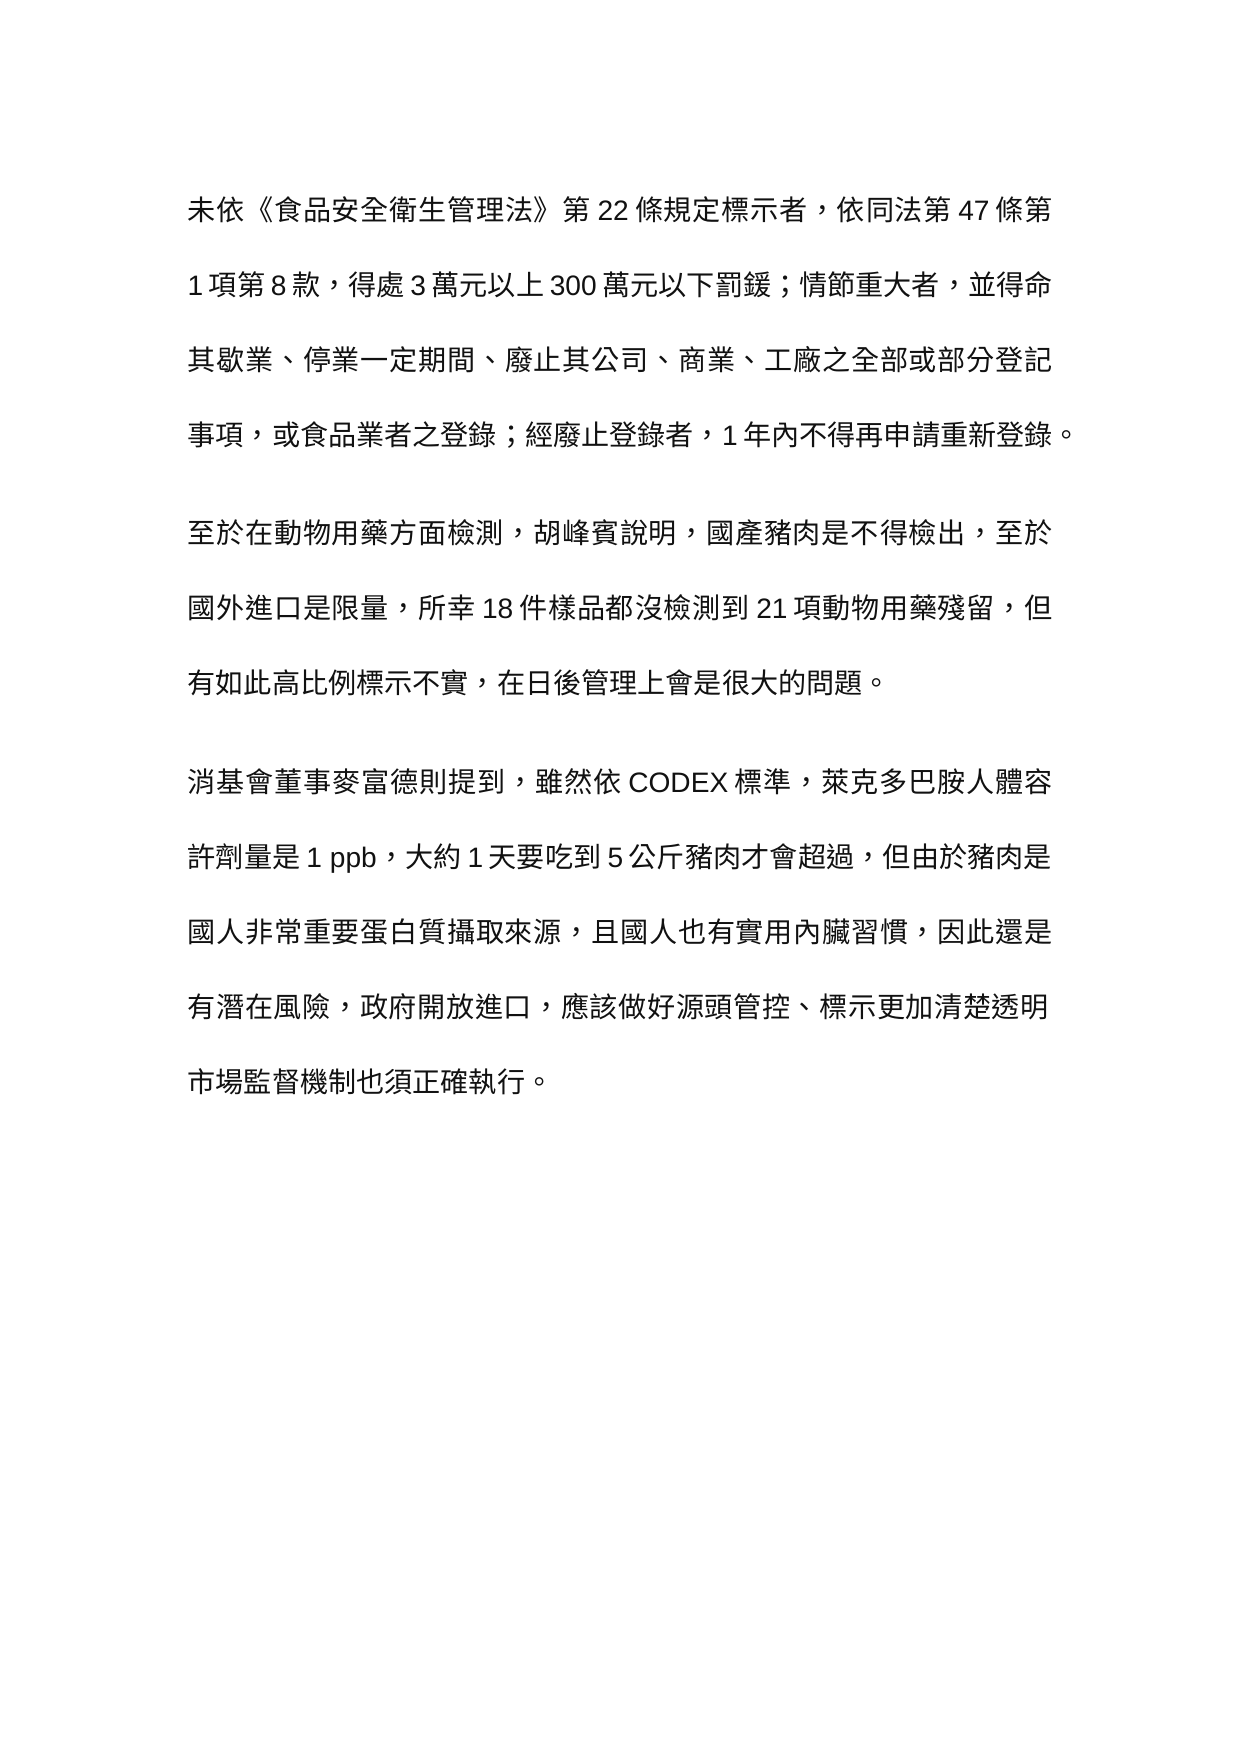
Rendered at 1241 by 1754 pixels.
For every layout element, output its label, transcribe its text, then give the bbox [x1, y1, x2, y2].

text 消基會董事麥富德則提到，雖然依CODEX標準，萊克多巴胺人體容許劑量是1 ppb，大約1天要吃到5公斤豬肉才會超過，但由於豬肉是國人非常重要蛋白質攝取來源，且國人也有實用內臟習慣，因此還是有潛在風險，政府開放進口，應該做好源頭管控、標示更加清楚透明、市場監督機制也須正確執行。 [187, 736, 1053, 1111]
text 未依《食品安全衛生管理法》第22條規定標示者，依同法第47條第1項第8款，得處3萬元以上300萬元以下罰鍰；情節重大者，並得命其歇業、停業一定期間、廢止其公司、商業、工廠之全部或部分登記事項，或食品業者之登錄；經廢止登錄者，1年內不得再申請重新登錄。 [187, 164, 1053, 464]
text 至於在動物用藥方面檢測，胡峰賓說明，國產豬肉是不得檢出，至於國外進口是限量，所幸18件樣品都沒檢測到21項動物用藥殘留，但有如此高比例標示不實，在日後管理上會是很大的問題。 [187, 488, 1053, 713]
